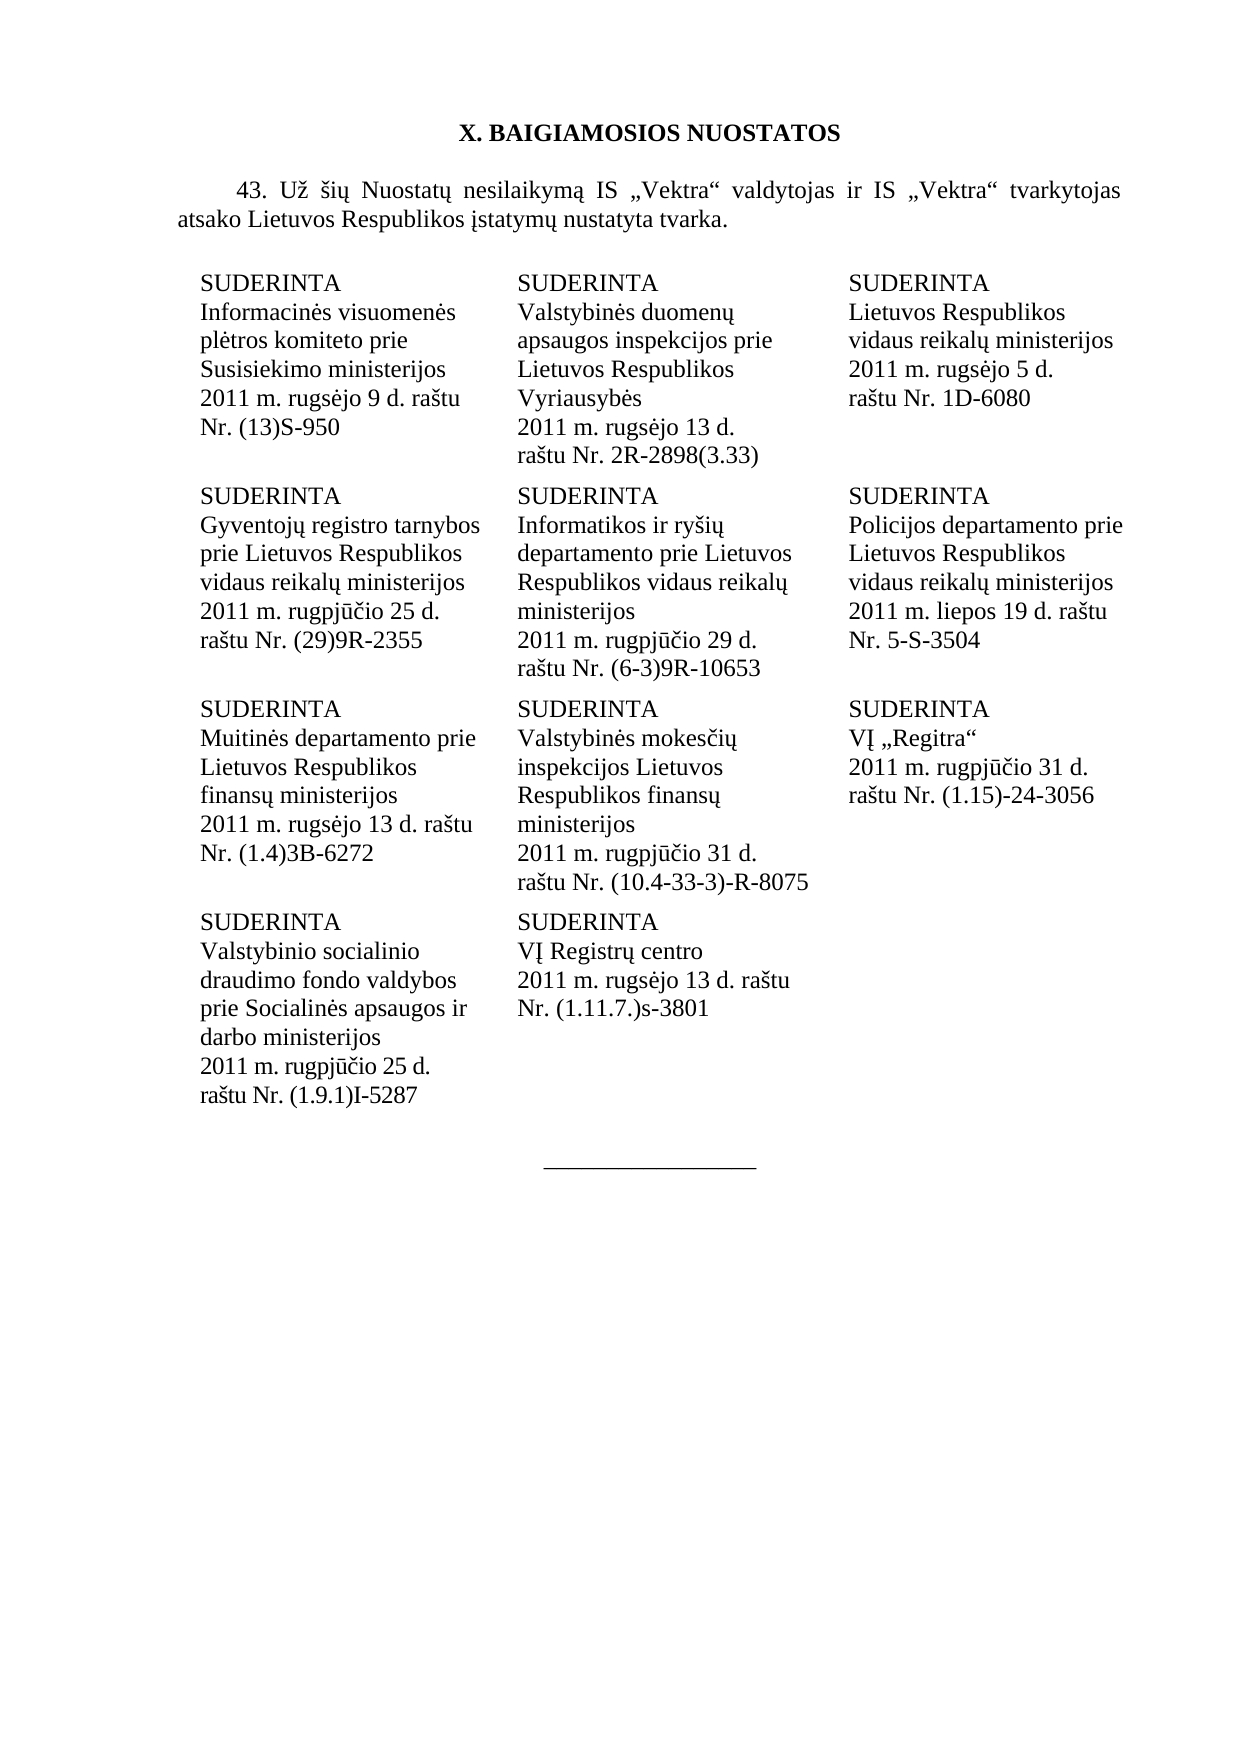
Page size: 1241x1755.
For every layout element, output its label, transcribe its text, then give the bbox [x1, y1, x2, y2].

table_header SUDERINTA Valstybinės duomenų apsaugos inspekcijos prie Lietuvos Respublikos Vyriausybės 2011 m. rugsėjo 13 d. raštu Nr. 2R-2898(3.33) [506, 262, 823, 475]
table_cell SUDERINTA Informatikos ir ryšių departamento prie Lietuvos Respublikos vidaus reikalų ministerijos 2011 m. rugpjūčio 29 d. raštu Nr. (6-3)9R-10653 [506, 475, 823, 688]
text X. BAIGIAMOSIOS NUOSTATOS [177, 118, 1122, 147]
table_cell SUDERINTA VĮ „Regitra“ 2011 m. rugpjūčio 31 d. raštu Nr. (1.15)-24-3056 [823, 688, 1141, 901]
text 43. Už šių Nuostatų nesilaikymą IS „Vektra“ valdytojas ir IS „Vektra“ tvarkytojas atsako Lietuvos Respublikos įstatymų nustatyta tvarka. [177, 176, 1122, 233]
table_cell SUDERINTA Gyventojų registro tarnybos prie Lietuvos Respublikos vidaus reikalų ministerijos 2011 m. rugpjūčio 25 d. raštu Nr. (29)9R-2355 [189, 475, 506, 688]
text _________________ [177, 1143, 1122, 1172]
table_cell [823, 901, 1141, 1114]
table_cell SUDERINTA Muitinės departamento prie Lietuvos Respublikos finansų ministerijos 2011 m. rugsėjo 13 d. raštu Nr. (1.4)3B-6272 [189, 688, 506, 901]
table_cell SUDERINTA Policijos departamento prie Lietuvos Respublikos vidaus reikalų ministerijos 2011 m. liepos 19 d. raštu Nr. 5-S-3504 [823, 475, 1141, 688]
table_header SUDERINTA Informacinės visuomenės plėtros komiteto prie Susisiekimo ministerijos 2011 m. rugsėjo 9 d. raštu Nr. (13)S-950 [189, 262, 506, 475]
table_cell SUDERINTA Valstybinės mokesčių inspekcijos Lietuvos Respublikos finansų ministerijos 2011 m. rugpjūčio 31 d. raštu Nr. (10.4-33-3)-R-8075 [506, 688, 823, 901]
table_cell SUDERINTA VĮ Registrų centro 2011 m. rugsėjo 13 d. raštu Nr. (1.11.7.)s-3801 [506, 901, 823, 1114]
table_cell SUDERINTA Valstybinio socialinio draudimo fondo valdybos prie Socialinės apsaugos ir darbo ministerijos 2011 m. rugpjūčio 25 d. raštu Nr. (1.9.1)I-5287 [189, 901, 506, 1114]
table_header SUDERINTA Lietuvos Respublikos vidaus reikalų ministerijos 2011 m. rugsėjo 5 d. raštu Nr. 1D-6080 [823, 262, 1141, 475]
